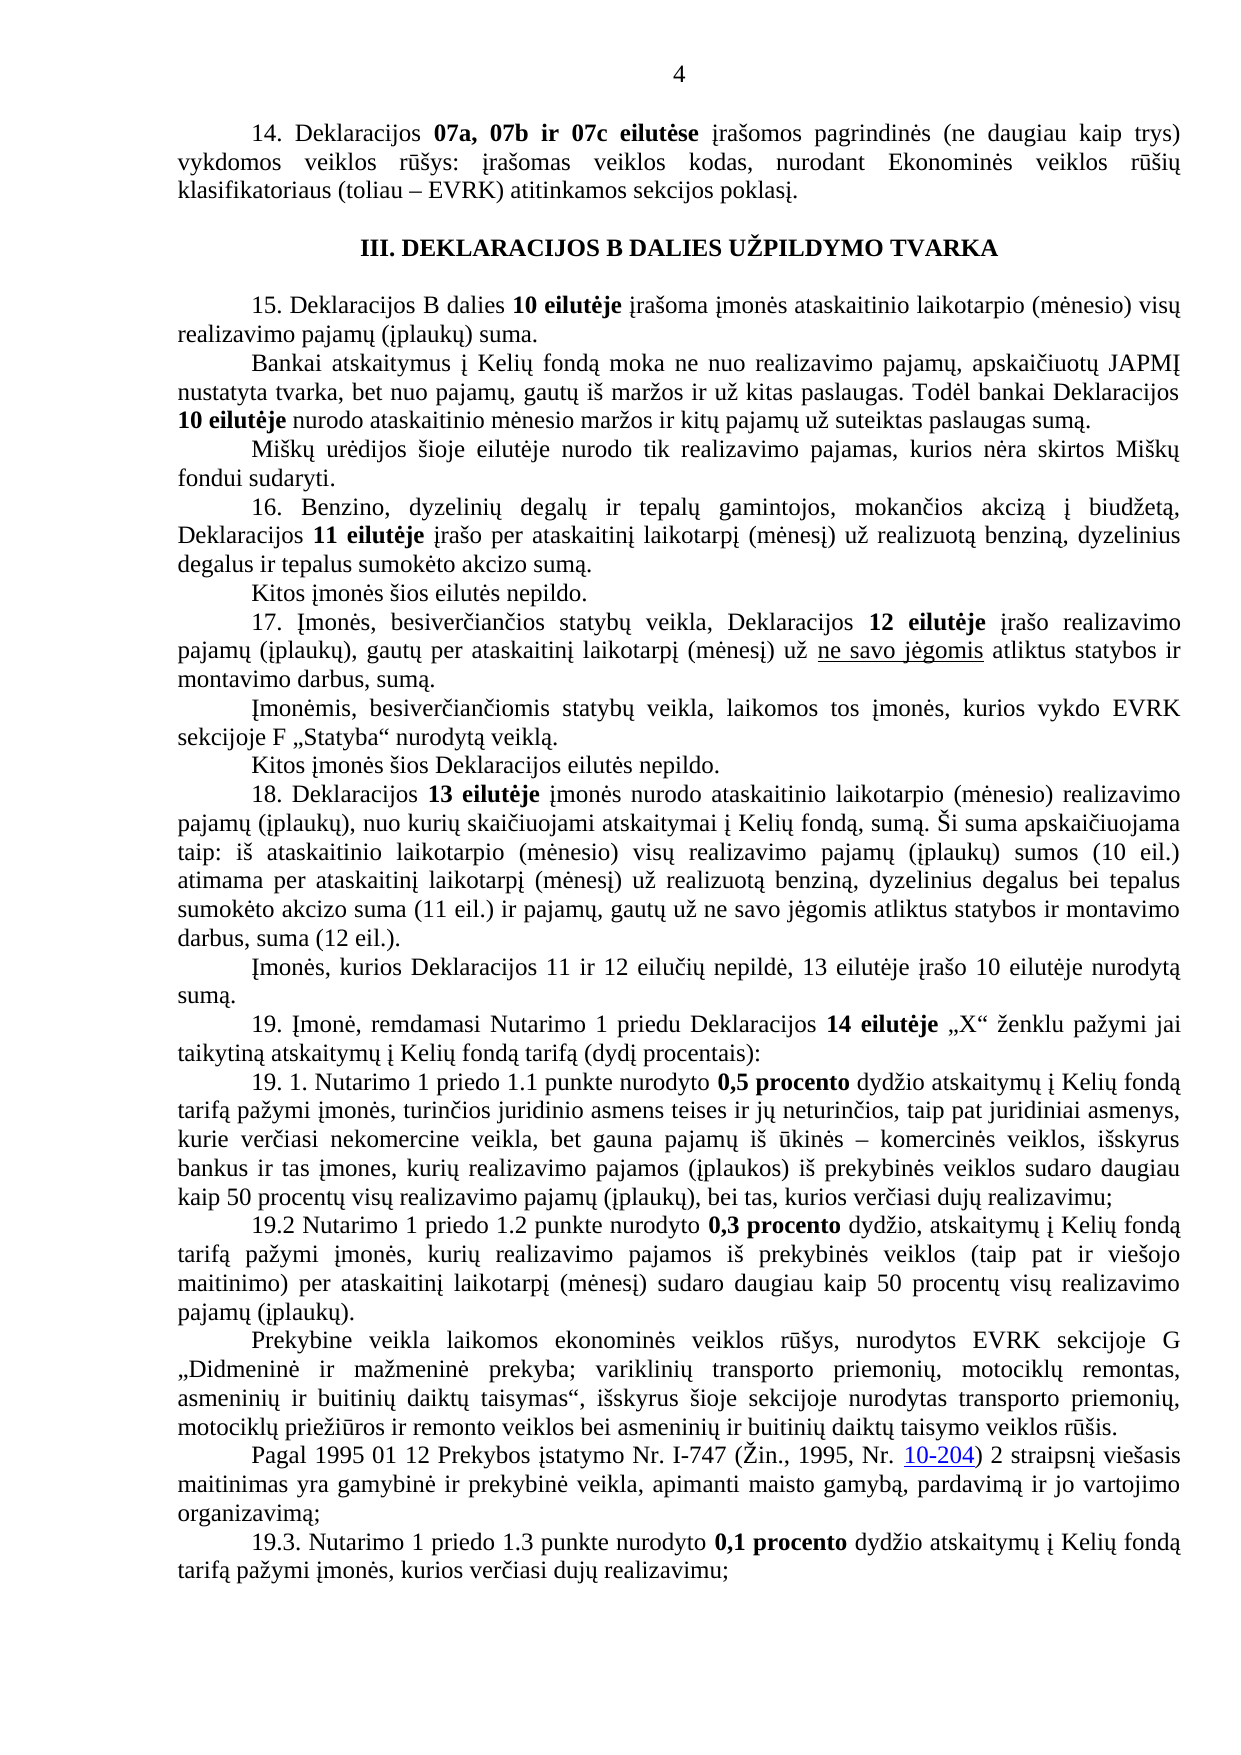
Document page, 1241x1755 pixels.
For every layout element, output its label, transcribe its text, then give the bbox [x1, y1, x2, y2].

text Kitos įmonės šios Deklaracijos eilutės nepildo. [177, 751, 1181, 779]
text 19. Įmonė, remdamasi Nutarimo 1 priedu Deklaracijos 14 eilutėje „X“ ženklu pažymi jai taikytiną atskaitymų į Kelių fondą tarifą (dydį procentais): [177, 1009, 1181, 1067]
text III. DEKLARACIJOS B DALIES UŽPILDYMO TVARKA [177, 233, 1181, 262]
text Kitos įmonės šios eilutės nepildo. [177, 578, 1181, 607]
text Prekybine veikla laikomos ekonominės veiklos rūšys, nurodytos EVRK sekcijoje G „Didmeninė ir mažmeninė prekyba; variklinių transporto priemonių, motociklų remontas, asmeninių ir buitinių daiktų taisymas“, išskyrus šioje sekcijoje nurodytas transporto priemonių, motociklų priežiūros ir remonto veiklos bei asmeninių ir buitinių daiktų taisymo veiklos rūšis. [177, 1326, 1181, 1441]
text 15. Deklaracijos B dalies 10 eilutėje įrašoma įmonės ataskaitinio laikotarpio (mėnesio) visų realizavimo pajamų (įplaukų) suma. [177, 291, 1181, 348]
text 19. 1. Nutarimo 1 priedo 1.1 punkte nurodyto 0,5 procento dydžio atskaitymų į Kelių fondą tarifą pažymi įmonės, turinčios juridinio asmens teises ir jų neturinčios, taip pat juridiniai asmenys, kurie verčiasi nekomercine veikla, bet gauna pajamų iš ūkinės – komercinės veiklos, išskyrus bankus ir tas įmones, kurių realizavimo pajamos (įplaukos) iš prekybinės veiklos sudaro daugiau kaip 50 procentų visų realizavimo pajamų (įplaukų), bei tas, kurios verčiasi dujų realizavimu; [177, 1067, 1181, 1211]
text Įmonės, kurios Deklaracijos 11 ir 12 eilučių nepildė, 13 eilutėje įrašo 10 eilutėje nurodytą sumą. [177, 952, 1181, 1009]
text Bankai atskaitymus į Kelių fondą moka ne nuo realizavimo pajamų, apskaičiuotų JAPMĮ nustatyta tvarka, bet nuo pajamų, gautų iš maržos ir už kitas paslaugas. Todėl bankai Deklaracijos 10 eilutėje nurodo ataskaitinio mėnesio maržos ir kitų pajamų už suteiktas paslaugas sumą. [177, 348, 1181, 434]
text 19.2 Nutarimo 1 priedo 1.2 punkte nurodyto 0,3 procento dydžio, atskaitymų į Kelių fondą tarifą pažymi įmonės, kurių realizavimo pajamos iš prekybinės veiklos (taip pat ir viešojo maitinimo) per ataskaitinį laikotarpį (mėnesį) sudaro daugiau kaip 50 procentų visų realizavimo pajamų (įplaukų). [177, 1211, 1181, 1326]
text 14. Deklaracijos 07a, 07b ir 07c eilutėse įrašomos pagrindinės (ne daugiau kaip trys) vykdomos veiklos rūšys: įrašomas veiklos kodas, nurodant Ekonominės veiklos rūšių klasifikatoriaus (toliau – EVRK) atitinkamos sekcijos poklasį. [177, 118, 1181, 204]
text 16. Benzino, dyzelinių degalų ir tepalų gamintojos, mokančios akcizą į biudžetą, Deklaracijos 11 eilutėje įrašo per ataskaitinį laikotarpį (mėnesį) už realizuotą benziną, dyzelinius degalus ir tepalus sumokėto akcizo sumą. [177, 492, 1181, 578]
text 17. Įmonės, besiverčiančios statybų veikla, Deklaracijos 12 eilutėje įrašo realizavimo pajamų (įplaukų), gautų per ataskaitinį laikotarpį (mėnesį) už ne savo jėgomis atliktus statybos ir montavimo darbus, sumą. [177, 607, 1181, 693]
text Pagal 1995 01 12 Prekybos įstatymo Nr. I-747 (Žin., 1995, Nr. 10-204) 2 straipsnį viešasis maitinimas yra gamybinė ir prekybinė veikla, apimanti maisto gamybą, pardavimą ir jo vartojimo organizavimą; [177, 1441, 1181, 1527]
text Įmonėmis, besiverčiančiomis statybų veikla, laikomos tos įmonės, kurios vykdo EVRK sekcijoje F „Statyba“ nurodytą veiklą. [177, 693, 1181, 751]
text Miškų urėdijos šioje eilutėje nurodo tik realizavimo pajamas, kurios nėra skirtos Miškų fondui sudaryti. [177, 434, 1181, 492]
text 18. Deklaracijos 13 eilutėje įmonės nurodo ataskaitinio laikotarpio (mėnesio) realizavimo pajamų (įplaukų), nuo kurių skaičiuojami atskaitymai į Kelių fondą, sumą. Ši suma apskaičiuojama taip: iš ataskaitinio laikotarpio (mėnesio) visų realizavimo pajamų (įplaukų) sumos (10 eil.) atimama per ataskaitinį laikotarpį (mėnesį) už realizuotą benziną, dyzelinius degalus bei tepalus sumokėto akcizo suma (11 eil.) ir pajamų, gautų už ne savo jėgomis atliktus statybos ir montavimo darbus, suma (12 eil.). [177, 779, 1181, 952]
text 19.3. Nutarimo 1 priedo 1.3 punkte nurodyto 0,1 procento dydžio atskaitymų į Kelių fondą tarifą pažymi įmonės, kurios verčiasi dujų realizavimu; [177, 1527, 1181, 1584]
